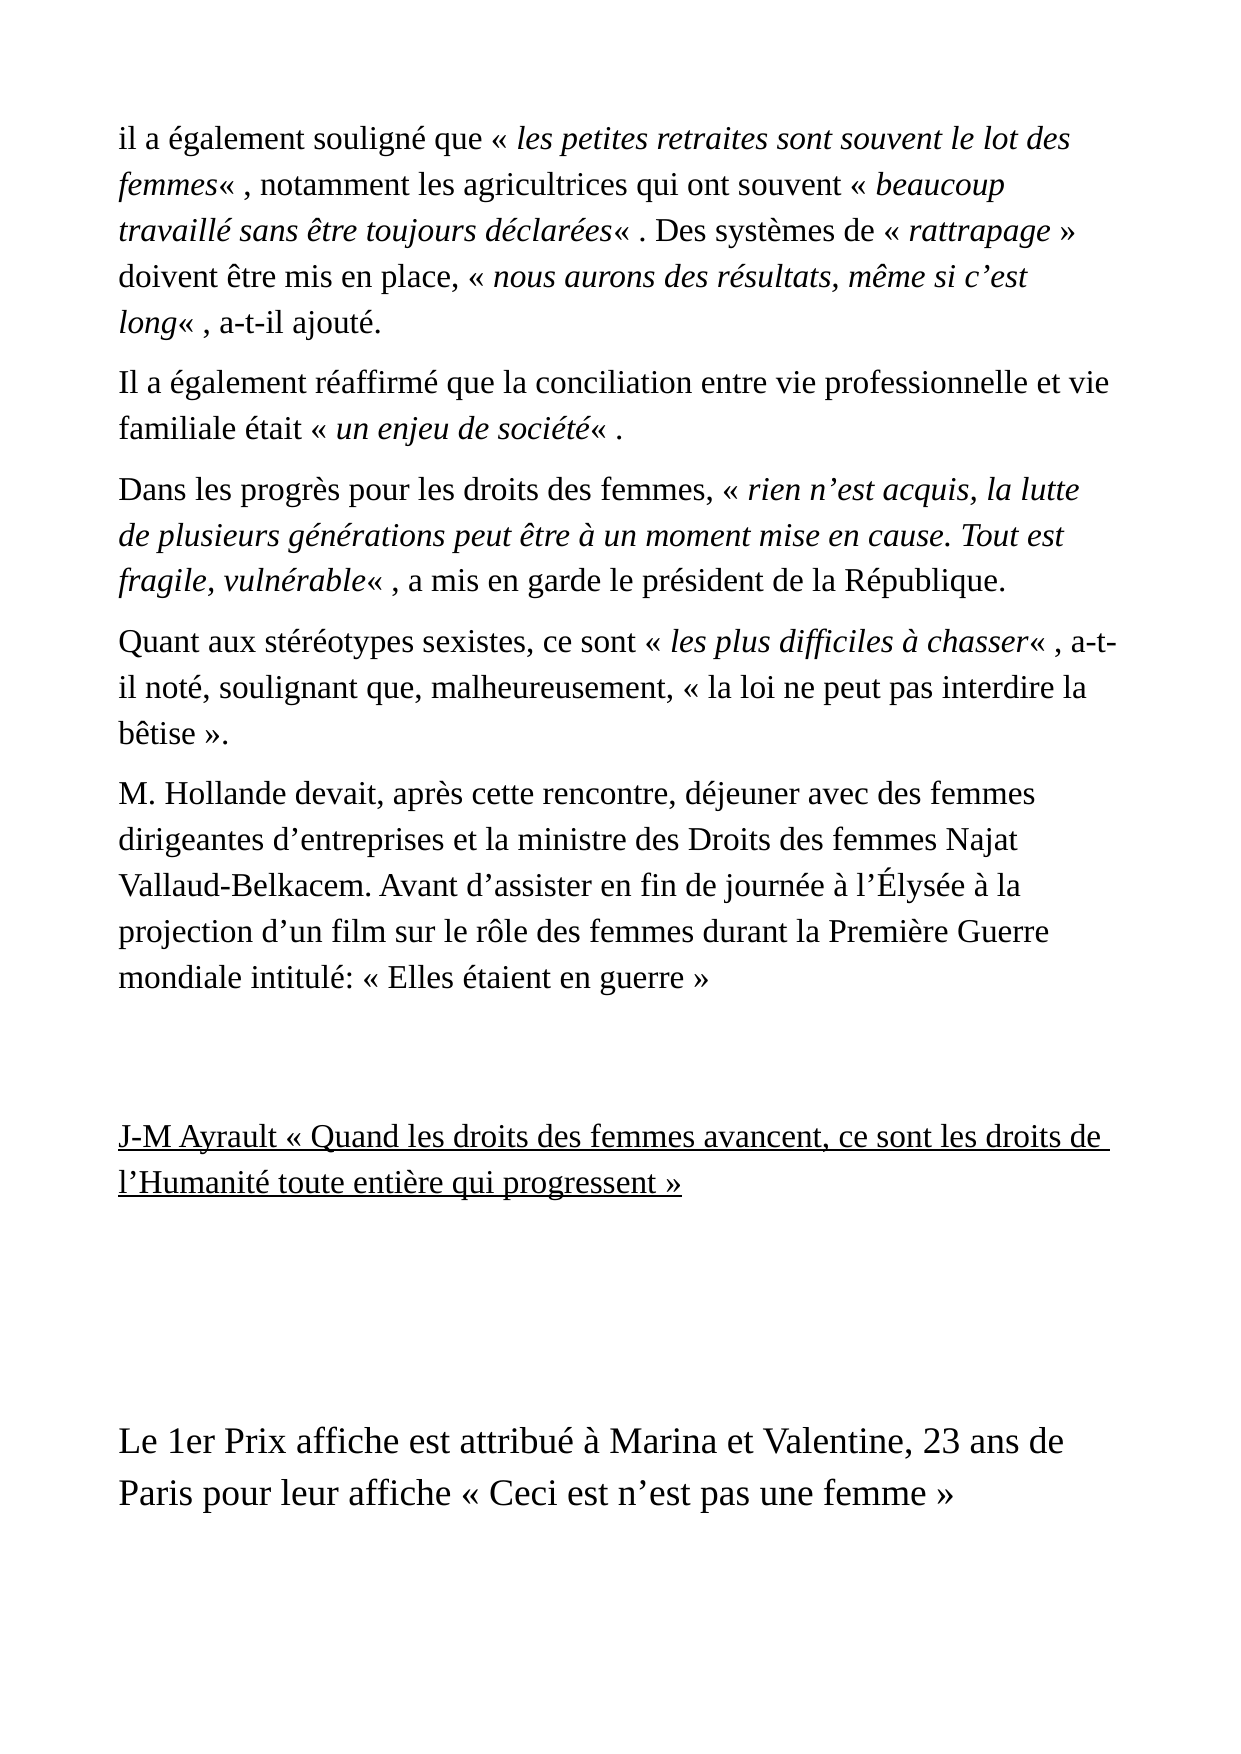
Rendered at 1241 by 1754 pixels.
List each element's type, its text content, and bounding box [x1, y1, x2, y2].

text Il a également réaffirmé que la conciliation entre vie professionnelle et vie familiale était « un enjeu de société« . [118, 362, 1122, 447]
text il a également souligné que « les petites retraites sont souvent le lot des femmes« , notamment les agricultrices qui ont souvent « beaucoup travaillé sans être toujours déclarées« . Des systèmes de « rattrapage » doivent être mis en place, « nous aurons des résultats, même si c’est long« , a-t-il ajouté. [118, 118, 1122, 340]
text Le 1er Prix affiche est attribué à Marina et Valentine, 23 ans de Paris pour leur affiche « Ceci est n’est pas une femme » [118, 1419, 1122, 1513]
text J-M Ayrault « Quand les droits des femmes avancent, ce sont les droits de l’Humanité toute entière qui progressent » [118, 1116, 1122, 1200]
text M. Hollande devait, après cette rencontre, déjeuner avec des femmes dirigeantes d’entreprises et la ministre des Droits des femmes Najat Vallaud-Belkacem. Avant d’assister en fin de journée à l’Élysée à la projection d’un film sur le rôle des femmes durant la Première Guerre mondiale intitulé: « Elles étaient en guerre » [118, 774, 1122, 996]
text Dans les progrès pour les droits des femmes, « rien n’est acquis, la lutte de plusieurs générations peut être à un moment mise en cause. Tout est fragile, vulnérable« , a mis en garde le président de la République. [118, 469, 1122, 599]
text Quant aux stéréotypes sexistes, ce sont « les plus difficiles à chasser« , a-t-il noté, soulignant que, malheureusement, « la loi ne peut pas interdire la bêtise ». [118, 621, 1122, 751]
